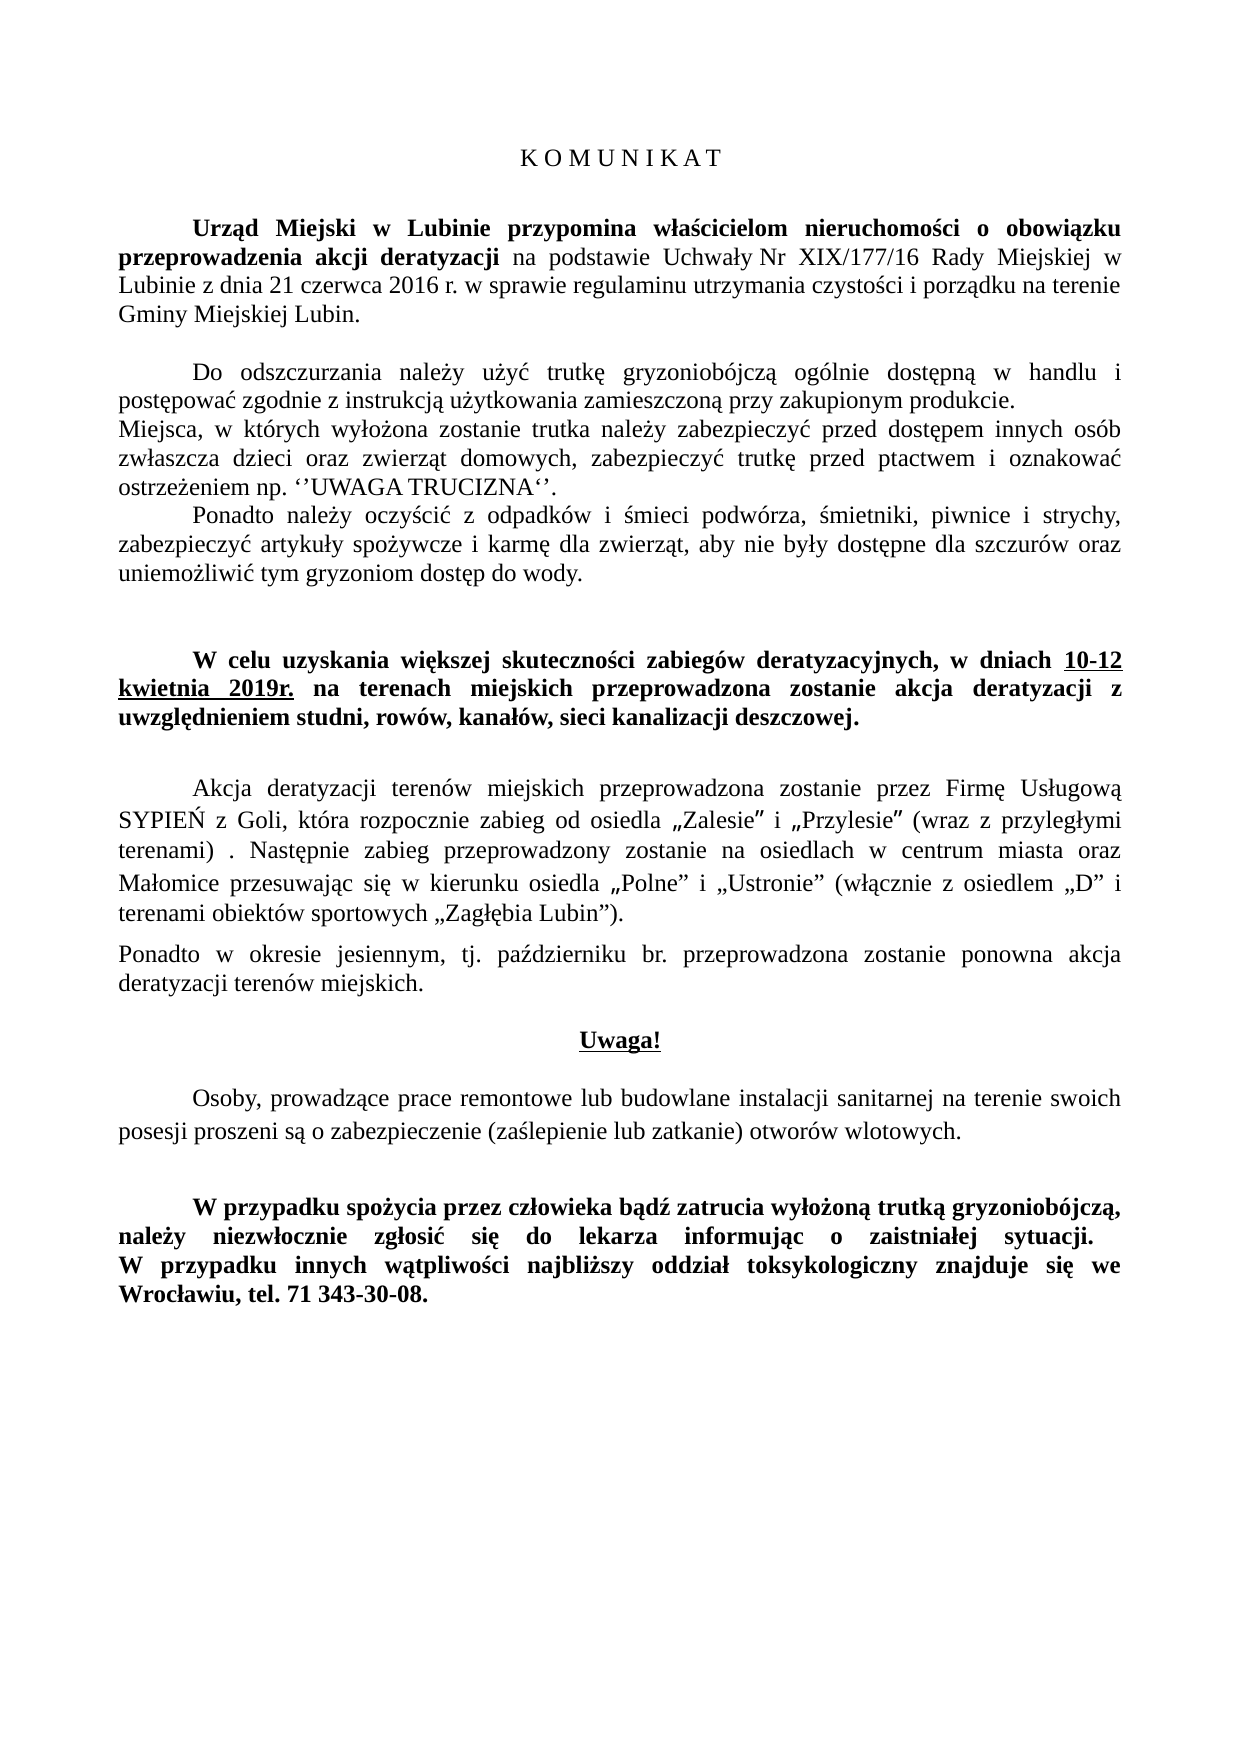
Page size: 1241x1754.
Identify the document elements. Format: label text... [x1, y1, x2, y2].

text W przypadku spożycia przez człowieka bądź zatrucia wyłożoną trutką gryzoniobójczą, należy niezwłocznie zgłosić się do lekarza informując o zaistniałej sytuacji. W przypadku innych wątpliwości najbliższy oddział toksykologiczny znajduje się we Wrocławiu, tel. 71 343-30-08. [118, 1192, 1122, 1307]
subtitle K O M U N I K A T [118, 143, 1122, 172]
text Osoby, prowadzące prace remontowe lub budowlane instalacji sanitarnej na terenie swoich posesji proszeni są o zabezpieczenie (zaślepienie lub zatkanie) otworów wlotowych. [118, 1083, 1122, 1145]
text Ponadto w okresie jesiennym, tj. październiku br. przeprowadzona zostanie ponowna akcja deratyzacji terenów miejskich. [118, 939, 1122, 997]
text Miejsca, w których wyłożona zostanie trutka należy zabezpieczyć przed dostępem innych osób zwłaszcza dzieci oraz zwierząt domowych, zabezpieczyć trutkę przed ptactwem i oznakować ostrzeżeniem np. ‘’UWAGA TRUCIZNA‘’. [118, 414, 1122, 501]
text Uwaga! [118, 1026, 1122, 1054]
text Ponadto należy oczyścić z odpadków i śmieci podwórza, śmietniki, piwnice i strychy, zabezpieczyć artykuły spożywcze i karmę dla zwierząt, aby nie były dostępne dla szczurów oraz uniemożliwić tym gryzoniom dostęp do wody. [118, 501, 1122, 587]
text Akcja deratyzacji terenów miejskich przeprowadzona zostanie przez Firmę Usługową SYPIEŃ z Goli, która rozpocznie zabieg od osiedla „Zalesie” i „Przylesie” (wraz z przyległymi terenami) . Następnie zabieg przeprowadzony zostanie na osiedlach w centrum miasta oraz Małomice przesuwając się w kierunku osiedla „Polne” i „Ustronie” (włącznie z osiedlem „D” i terenami obiektów sportowych „Zagłębia Lubin”). [118, 773, 1122, 927]
text Do odszczurzania należy użyć trutkę gryzoniobójczą ogólnie dostępną w handlu i postępować zgodnie z instrukcją użytkowania zamieszczoną przy zakupionym produkcie. [118, 357, 1122, 414]
text W celu uzyskania większej skuteczności zabiegów deratyzacyjnych, w dniach 10-12 kwietnia 2019r. na terenach miejskich przeprowadzona zostanie akcja deratyzacji z uwzględnieniem studni, rowów, kanałów, sieci kanalizacji deszczowej. [118, 645, 1122, 731]
text Urząd Miejski w Lubinie przypomina właścicielom nieruchomości o obowiązku przeprowadzenia akcji deratyzacji na podstawie Uchwały Nr XIX/177/16 Rady Miejskiej w Lubinie z dnia 21 czerwca 2016 r. w sprawie regulaminu utrzymania czystości i porządku na terenie Gminy Miejskiej Lubin. [118, 213, 1122, 328]
